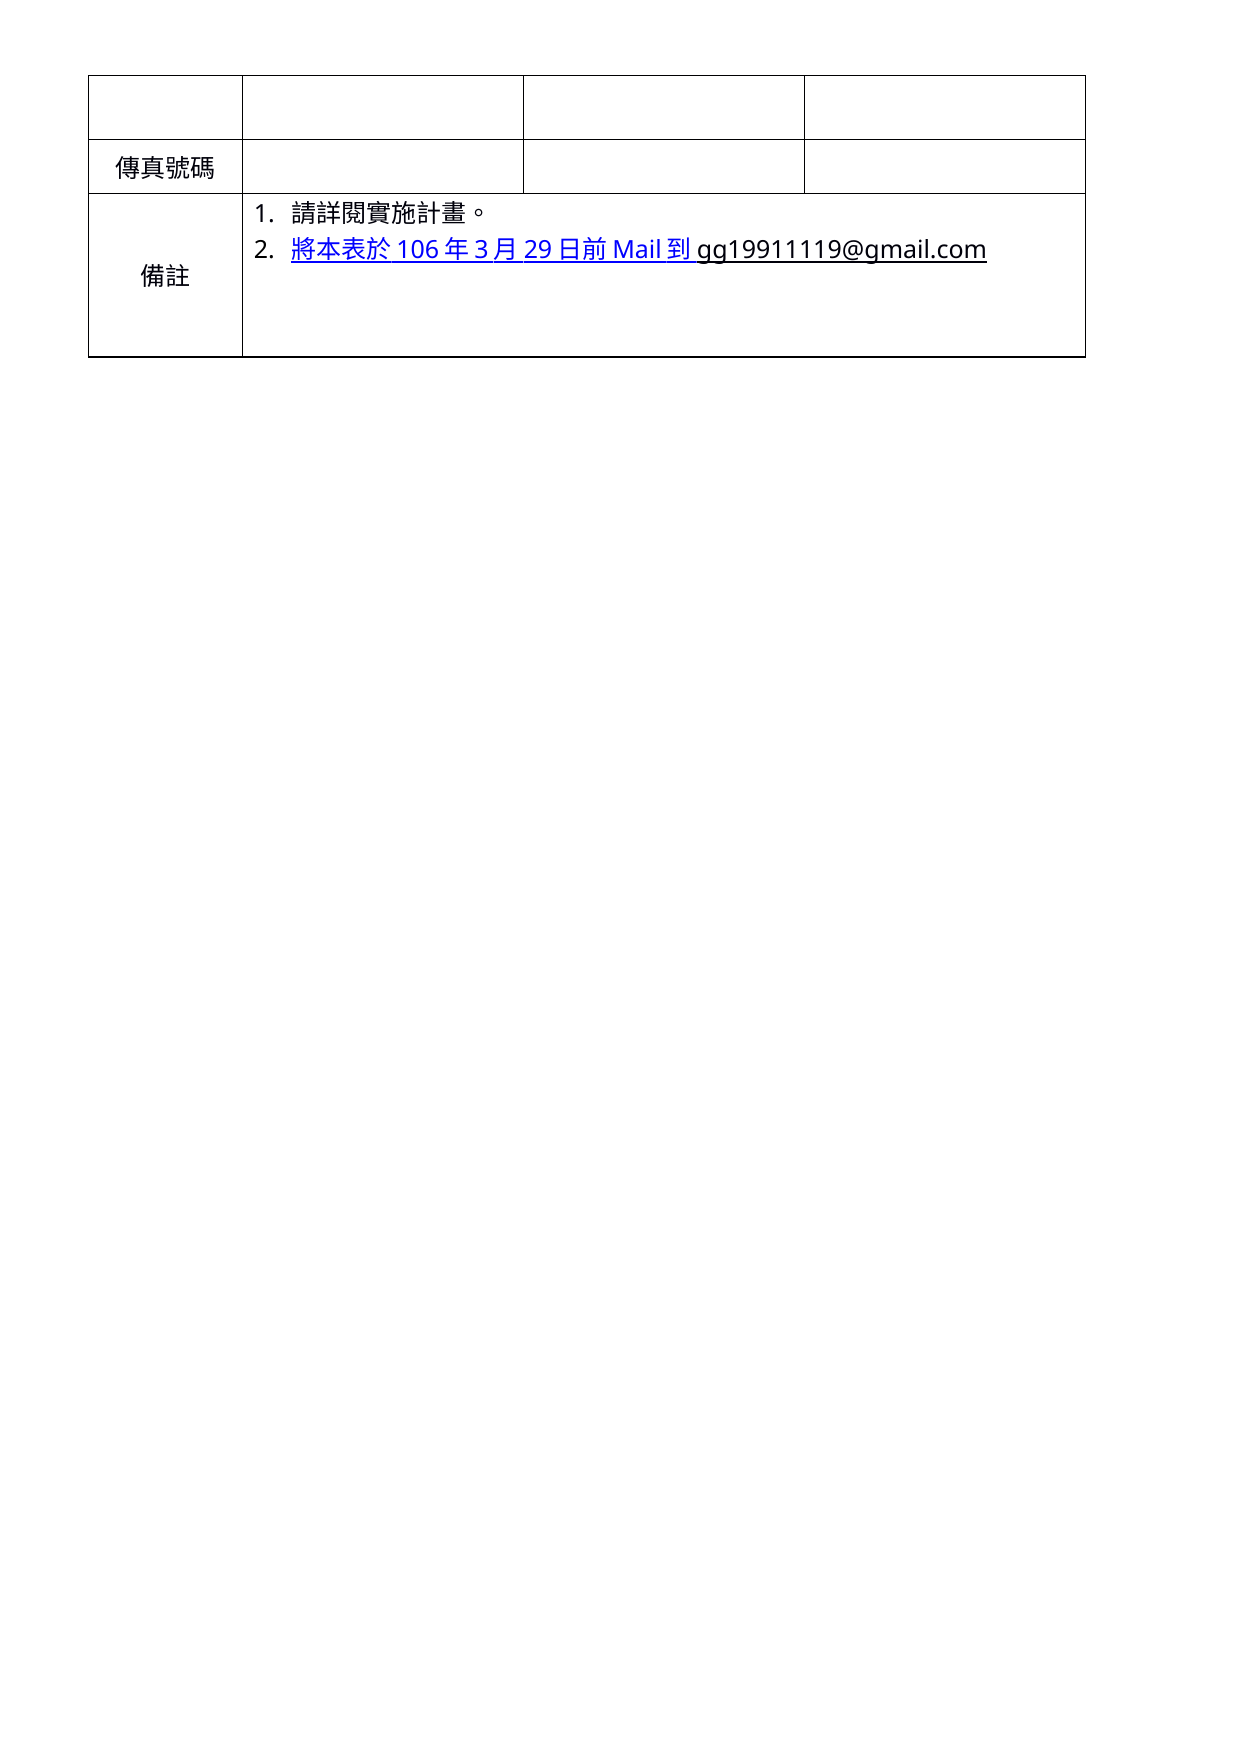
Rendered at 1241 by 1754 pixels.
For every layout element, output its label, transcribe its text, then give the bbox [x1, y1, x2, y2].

table_cell [805, 140, 1085, 193]
table_cell [805, 76, 1085, 138]
table_cell 備註 [89, 194, 242, 356]
table_cell 傳真號碼 [89, 140, 242, 193]
table_cell [89, 76, 242, 138]
table_cell [524, 140, 804, 193]
table_cell [243, 140, 523, 193]
table_cell 請詳閱實施計畫。 將本表於106年3月29日前Mail到gg19911119@gmail.com [243, 194, 1085, 356]
table_cell [524, 76, 804, 138]
table_cell [243, 76, 523, 138]
